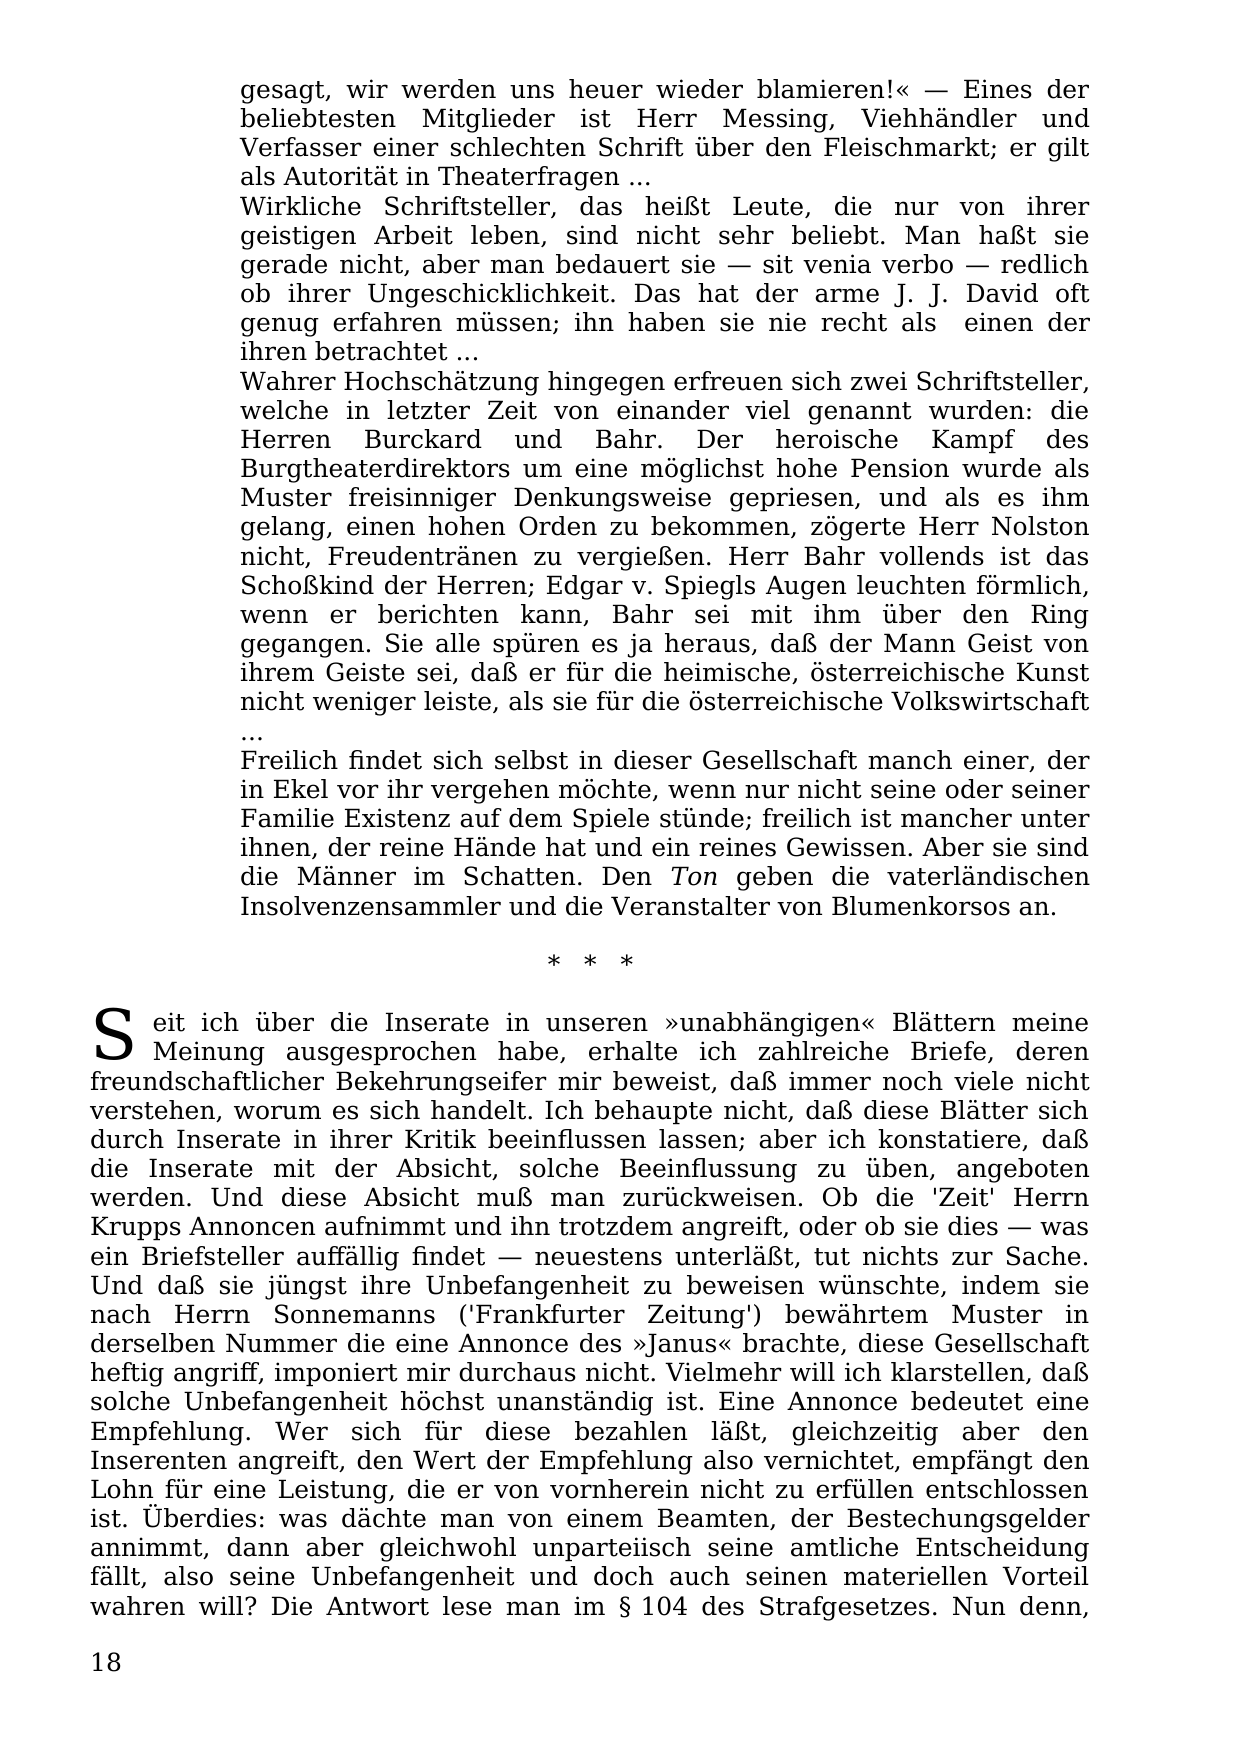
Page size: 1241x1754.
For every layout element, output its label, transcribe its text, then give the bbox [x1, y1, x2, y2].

text * * * [90, 950, 1091, 979]
text Wahrer Hochschätzung hingegen erfreuen sich zwei Schriftsteller, welche in letzter Zeit von einander viel genannt wurden: die Herren Burckard und Bahr. Der heroische Kampf des Burgtheaterdirektors um eine möglichst hohe Pension wurde als Muster freisinniger Denkungsweise gepriesen, und als es ihm gelang, einen hohen Orden zu bekommen, zögerte Herr Nolston nicht, Freudentränen zu vergießen. Herr Bahr vollends ist das Schoßkind der Herren; Edgar v. Spiegls Augen leuchten förmlich, wenn er berichten kann, Bahr sei mit ihm über den Ring gegangen. Sie alle spüren es ja heraus, daß der Mann Geist von ihrem Geiste sei, daß er für die heimische, österreichische Kunst nicht weniger leiste, als sie für die österreichische Volkswirtschaft ... [240, 367, 1091, 746]
text Freilich findet sich selbst in dieser Gesellschaft manch einer, der in Ekel vor ihr vergehen möchte, wenn nur nicht seine oder seiner Familie Existenz auf dem Spiele stünde; freilich ist mancher unter ihnen, der reine Hände hat und ein reines Gewissen. Aber sie sind die Männer im Schatten. Den Ton geben die vaterländischen Insolvenzensammler und die Veranstalter von Blumenkorsos an. [240, 746, 1091, 921]
text Wirkliche Schriftsteller, das heißt Leute, die nur von ihrer geistigen Arbeit leben, sind nicht sehr beliebt. Man haßt sie gerade nicht, aber man bedauert sie — sit venia verbo — redlich ob ihrer Ungeschicklichkeit. Das hat der arme J. J. David oft genug erfahren müssen; ihn haben sie nie recht als einen der ihren betrachtet ... [240, 192, 1091, 367]
text gesagt, wir werden uns heuer wieder blamieren!« — Eines der beliebtesten Mitglieder ist Herr Messing, Viehhändler und Verfasser einer schlechten Schrift über den Fleischmarkt; er gilt als Autorität in Theaterfragen ... [240, 75, 1091, 192]
text Seit ich über die Inserate in unseren »unabhängigen« Blättern meine Meinung ausgesprochen habe, erhalte ich zahlreiche Briefe, deren freundschaftlicher Bekehrungseifer mir beweist, daß immer noch viele nicht verstehen, worum es sich handelt. Ich behaupte nicht, daß diese Blätter sich durch Inserate in ihrer Kritik beeinflussen lassen; aber ich konstatiere, daß die Inserate mit der Absicht, solche Beeinflussung zu üben, angeboten werden. Und diese Absicht muß man zurückweisen. Ob die 'Zeit' Herrn Krupps Annoncen aufnimmt und ihn trotzdem angreift, oder ob sie dies — was ein Briefsteller auffällig findet — neuestens unterläßt, tut nichts zur Sache. Und daß sie jüngst ihre Unbefangenheit zu beweisen wünschte, indem sie nach Herrn Sonnemanns ('Frankfurter Zeitung') bewährtem Muster in derselben Nummer die eine Annonce des »Janus« brachte, diese Gesellschaft heftig angriff, imponiert mir durchaus nicht. Vielmehr will ich klarstellen, daß solche Unbefangenheit höchst unanständig ist. Eine Annonce bedeutet eine Empfehlung. Wer sich für diese bezahlen läßt, gleichzeitig aber den Inserenten angreift, den Wert der Empfehlung also vernichtet, empfängt den Lohn für eine Leistung, die er von vornherein nicht zu erfüllen entschlossen ist. Überdies: was dächte man von einem Beamten, der Bestechungsgelder annimmt, dann aber gleichwohl unparteiisch seine amtliche Entscheidung fällt, also seine Unbefangenheit und doch auch seinen materiellen Vorteil wahren will? Die Antwort lese man im § 104 des Strafgesetzes. Nun denn, [90, 1008, 1091, 1621]
